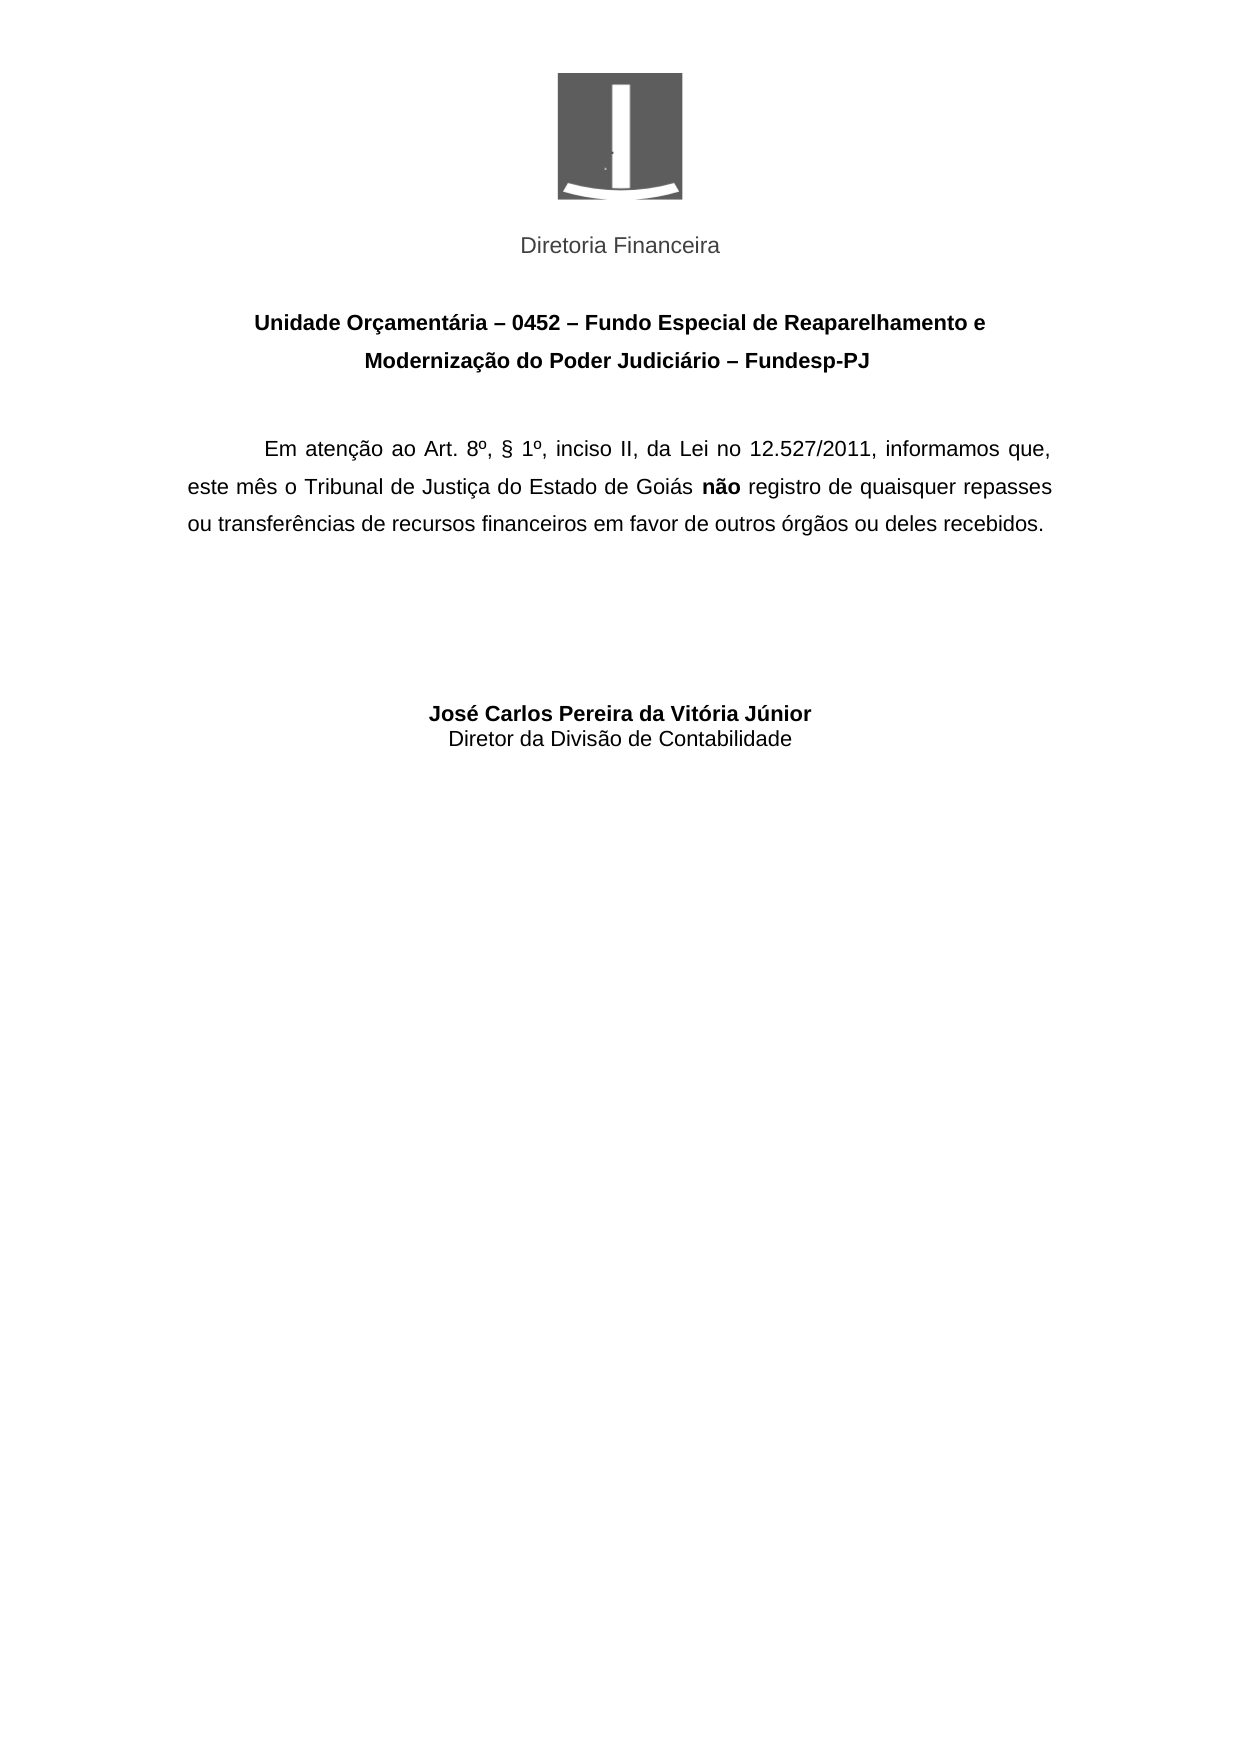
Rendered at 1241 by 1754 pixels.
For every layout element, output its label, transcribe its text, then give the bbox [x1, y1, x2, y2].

text Em atenção ao Art. 8º, § 1º, inciso II, da Lei no 12.527/2011, informamos que, este mês o Tribunal de Justiça do Estado de Goiás não registro de quaisquer repasses ou transferências de recursos financeiros em favor de outros órgãos ou deles recebidos. [187, 436, 1053, 537]
picture [557, 73, 683, 202]
text Unidade Orçamentária – 0452 – Fundo Especial de Reaparelhamento e Modernização do Poder Judiciário – Fundesp-PJ [187, 310, 1053, 373]
text Diretor da Divisão de Contabilidade [187, 726, 1053, 751]
text José Carlos Pereira da Vitória Júnior [187, 700, 1053, 726]
